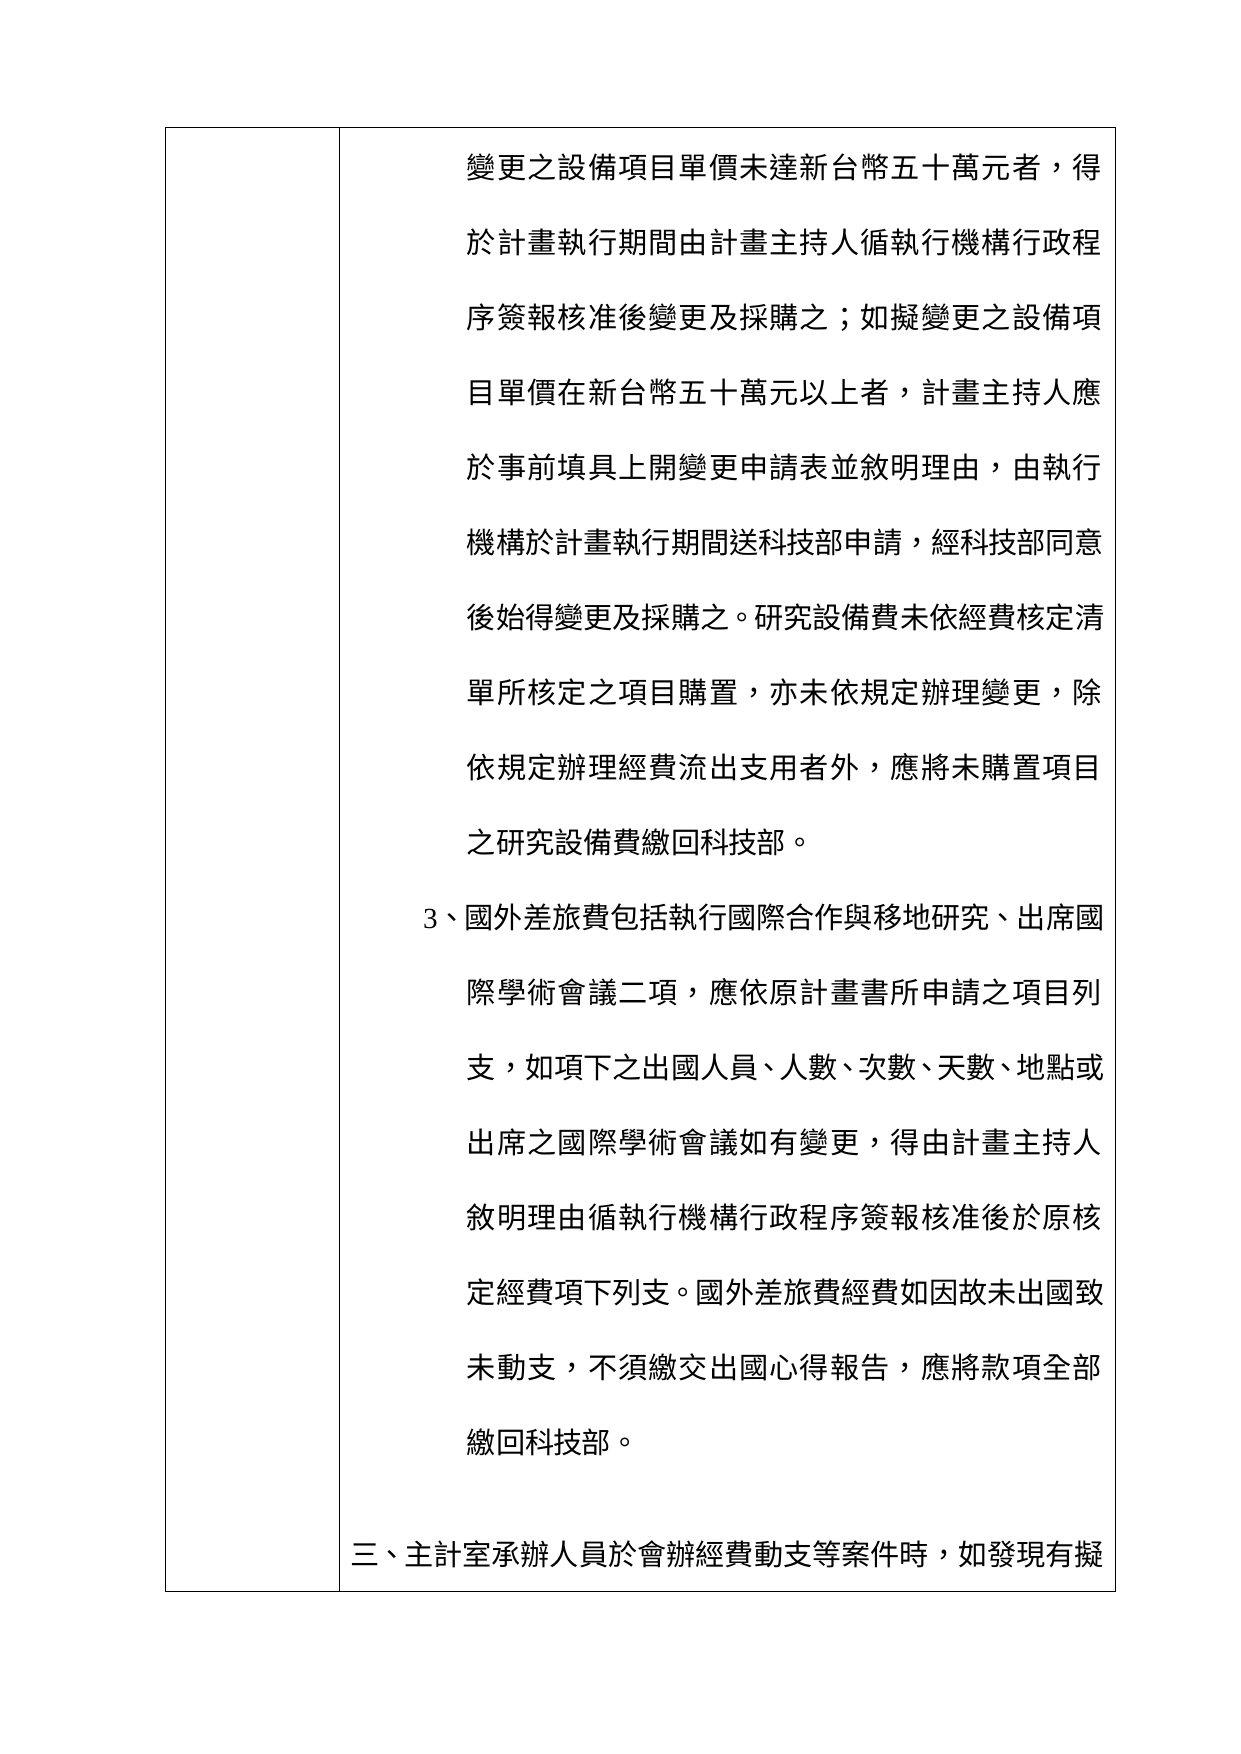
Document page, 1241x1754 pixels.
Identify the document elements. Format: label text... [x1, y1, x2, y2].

table_cell [166, 128, 339, 1591]
table_cell 變更之設備項目單價未達新台幣五十萬元者，得於計畫執行期間由計畫主持人循執行機構行政程序簽報核准後變更及採購之；如擬變更之設備項目單價在新台幣五十萬元以上者，計畫主持人應於事前填具上開變更申請表並敘明理由，由執行機構於計畫執行期間送科技部申請，經科技部同意後始得變更及採購之。研究設備費未依經費核定清單所核定之項目購置，亦未依規定辦理變更，除依規定辦理經費流出支用者外，應將未購置項目之研究設備費繳回科技部。 3、國外差旅費包括執行國際合作與移地研究、出席國際學術會議二項，應依原計畫書所申請之項目列支，如項下之出國人員、人數、次數、天數、地點或出席之國際學術會議如有變更，得由計畫主持人敘明理由循執行機構行政程序簽報核准後於原核定經費項下列支。國外差旅費經費如因故未出國致未動支，不須繳交出國心得報告，應將款項全部繳回科技部。 三、主計室承辦人員於會辦經費動支等案件時，如發現有擬 [340, 128, 1115, 1591]
